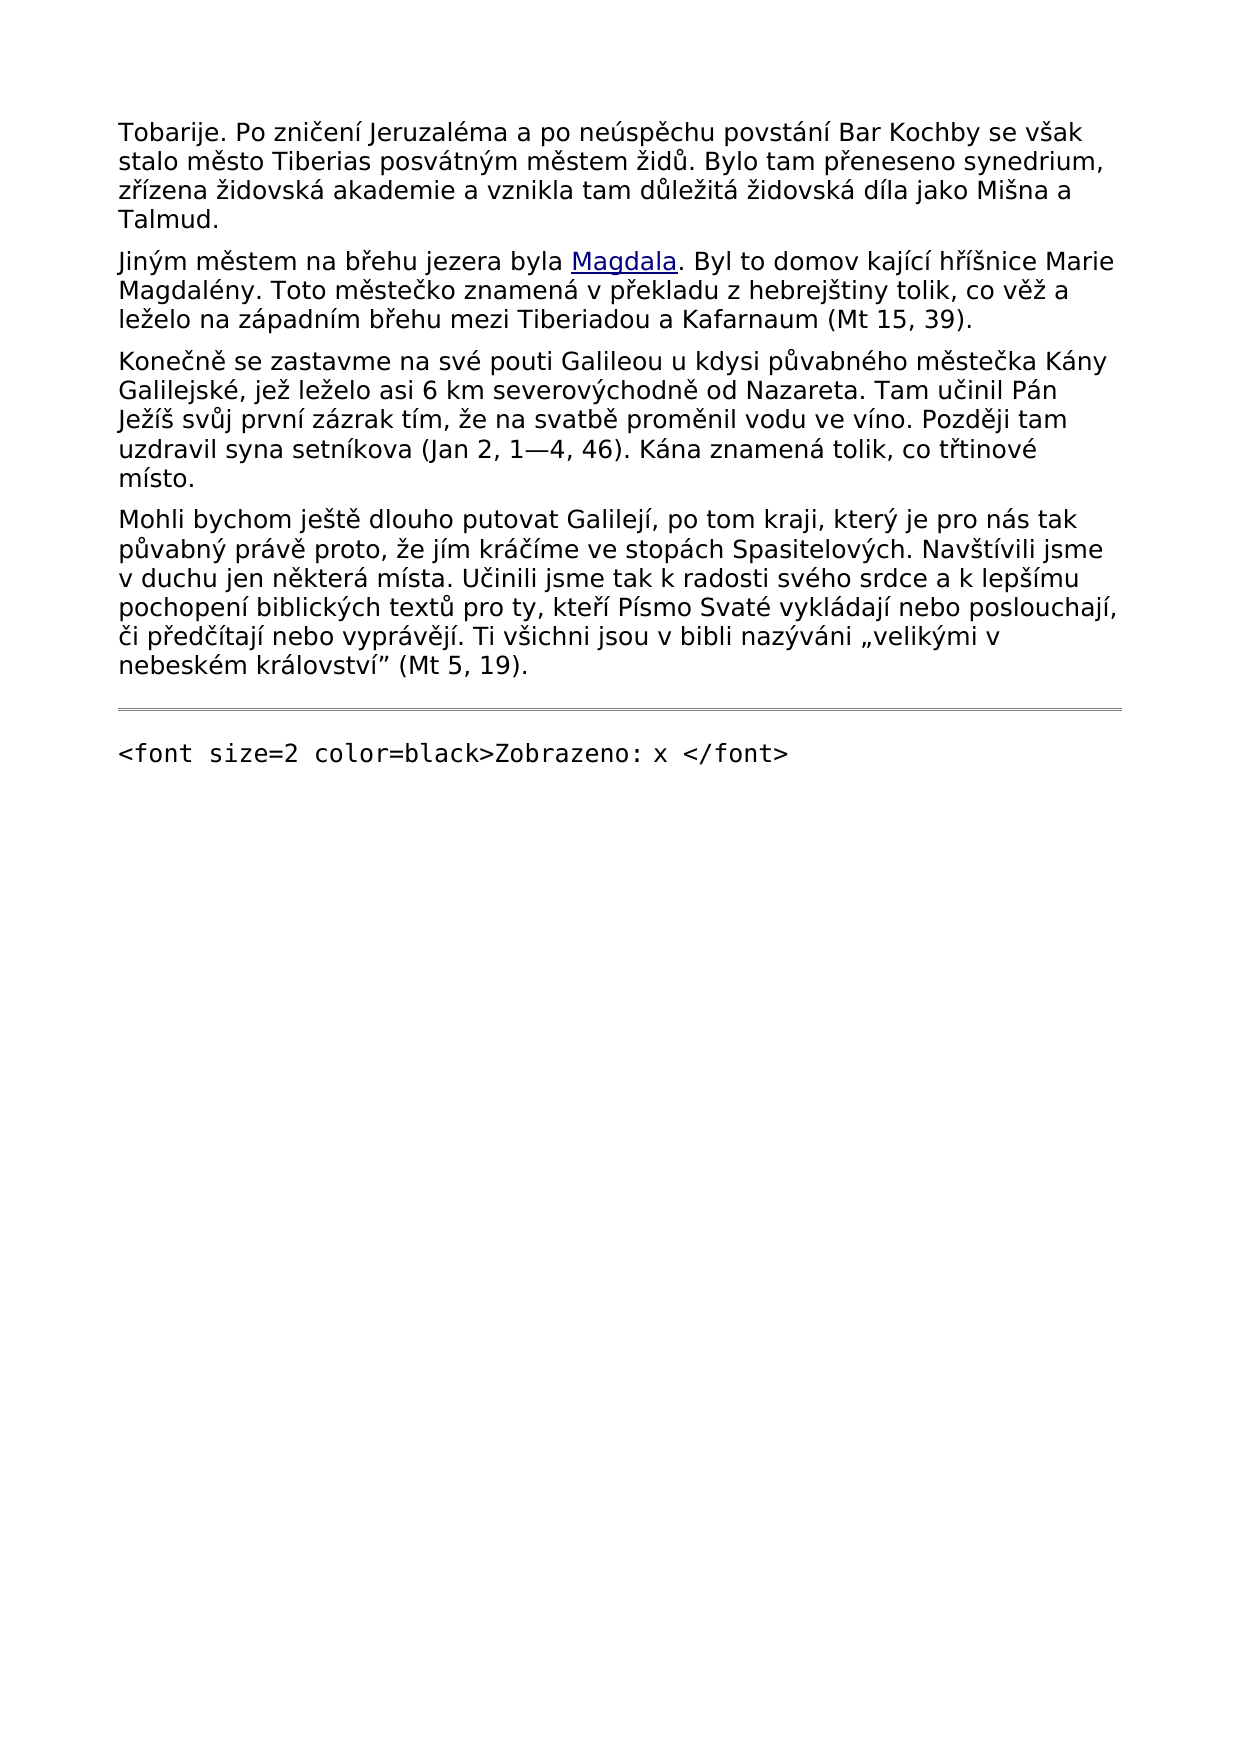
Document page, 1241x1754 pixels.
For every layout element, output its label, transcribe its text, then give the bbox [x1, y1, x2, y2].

text Mohli bychom ještě dlouho putovat Galilejí, po tom kraji, který je pro nás tak půvabný právě proto, že jím kráčíme ve stopách Spasitelových. Navštívili jsme v duchu jen některá místa. Učinili jsme tak k radosti svého srdce a k lepšímu pochopení biblických textů pro ty, kteří Písmo Svaté vykládají nebo poslouchají, či předčítají nebo vyprávějí. Ti všichni jsou v bibli nazýváni „velikými v nebeském království” (Mt 5, 19).﻿ [118, 506, 1122, 681]
text Tobarije. Po zničení Jeruzaléma a po neúspěchu povstání Bar Kochby se však stalo město Tiberias posvátným městem židů. Bylo tam přeneseno synedrium, zřízena židovská akademie a vznikla tam důležitá židovská díla jako Mišna a Talmud. [118, 118, 1122, 235]
text Konečně se zastavme na své pouti Galileou u kdysi půvabného městečka Kány Galilejské, jež leželo asi 6 km severovýchodně od Nazareta. Tam učinil Pán Ježíš svůj první zázrak tím, že na svatbě proměnil vodu ve víno. Později tam uzdravil syna setníkova (Jan 2, 1—4, 46). Kána znamená tolik, co třtinové místo. [118, 347, 1122, 493]
text Jiným městem na břehu jezera byla Magdala. Byl to domov kající hříšnice Marie Magdalény. Toto městečko znamená v překladu z hebrejštiny tolik, co věž a leželo na západním břehu mezi Tiberiadou a Kafarnaum (Mt 15, 39). [118, 247, 1122, 335]
text <font size=2 color=black>Zobrazeno: x </font> [118, 739, 1122, 769]
